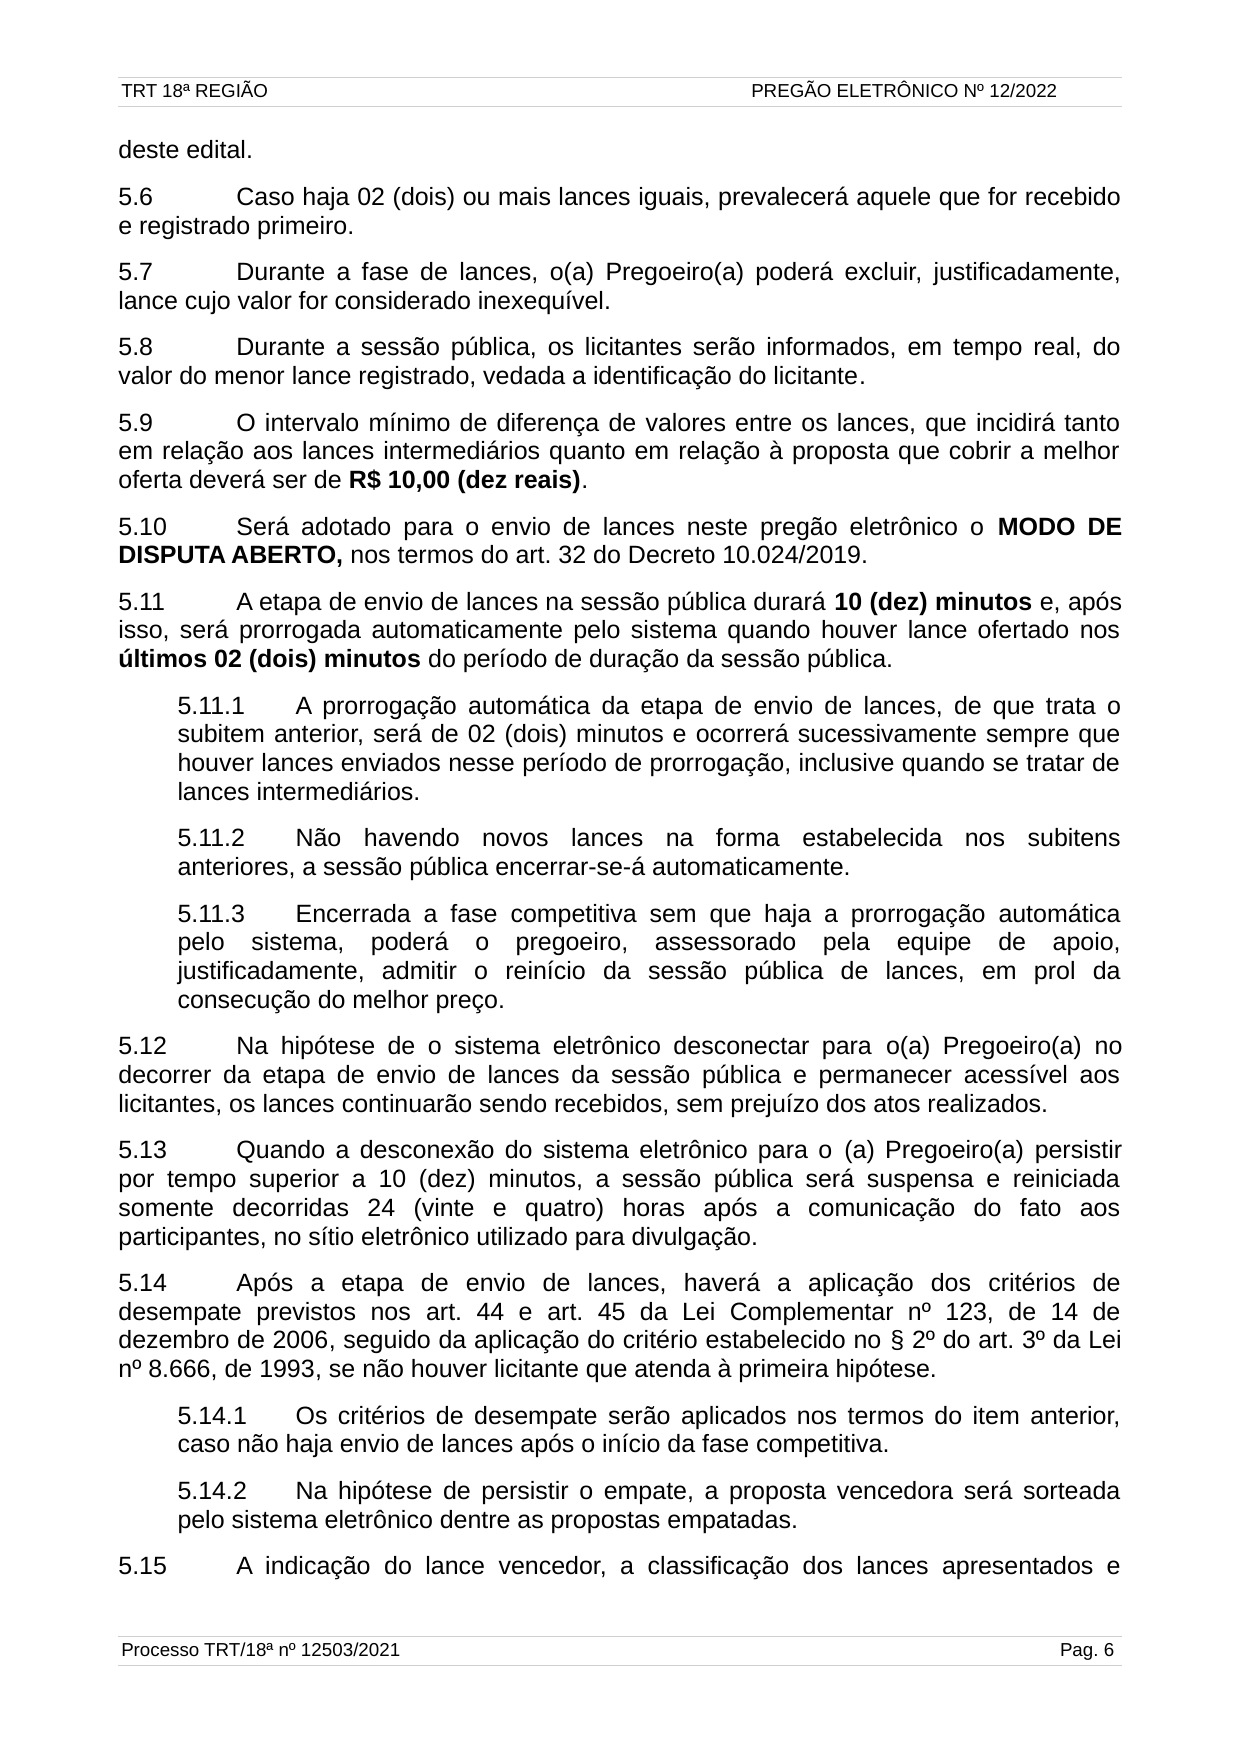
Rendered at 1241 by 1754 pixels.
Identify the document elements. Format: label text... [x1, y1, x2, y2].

text 5.14.1 Os critérios de desempate serão aplicados nos termos do item anterior, caso não haja envio de lances após o início da fase competitiva. [177, 1401, 1122, 1458]
text 5.10 Será adotado para o envio de lances neste pregão eletrônico o MODO DE DISPUTA ABERTO, nos termos do art. 32 do Decreto 10.024/2019. [118, 512, 1122, 569]
text 5.11.1 A prorrogação automática da etapa de envio de lances, de que trata o subitem anterior, será de 02 (dois) minutos e ocorrerá sucessivamente sempre que houver lances enviados nesse período de prorrogação, inclusive quando se tratar de lances intermediários. [177, 691, 1122, 806]
text 5.11.2 Não havendo novos lances na forma estabelecida nos subitens anteriores, a sessão pública encerrar-se-á automaticamente. [177, 823, 1122, 881]
text 5.11.3 Encerrada a fase competitiva sem que haja a prorrogação automática pelo sistema, poderá o pregoeiro, assessorado pela equipe de apoio, justificadamente, admitir o reinício da sessão pública de lances, em prol da consecução do melhor preço. [177, 899, 1122, 1014]
text 5.15 A indicação do lance vencedor, a classificação dos lances apresentados e [118, 1551, 1122, 1580]
text 5.13 Quando a desconexão do sistema eletrônico para o (a) Pregoeiro(a) persistir por tempo superior a 10 (dez) minutos, a sessão pública será suspensa e reiniciada somente decorridas 24 (vinte e quatro) horas após a comunicação do fato aos participantes, no sítio eletrônico utilizado para divulgação. [118, 1135, 1122, 1250]
text 5.6 Caso haja 02 (dois) ou mais lances iguais, prevalecerá aquele que for recebido e registrado primeiro. [118, 182, 1122, 239]
text 5.14 Após a etapa de envio de lances, haverá a aplicação dos critérios de desempate previstos nos art. 44 e art. 45 da Lei Complementar nº 123, de 14 de dezembro de 2006, seguido da aplicação do critério estabelecido no § 2º do art. 3º da Lei nº 8.666, de 1993, se não houver licitante que atenda à primeira hipótese. [118, 1268, 1122, 1383]
text 5.8 Durante a sessão pública, os licitantes serão informados, em tempo real, do valor do menor lance registrado, vedada a identificação do licitante. [118, 332, 1122, 390]
text deste edital. [118, 136, 1122, 164]
text 5.7 Durante a fase de lances, o(a) Pregoeiro(a) poderá excluir, justificadamente, lance cujo valor for considerado inexequível. [118, 257, 1122, 315]
text 5.12 Na hipótese de o sistema eletrônico desconectar para o(a) Pregoeiro(a) no decorrer da etapa de envio de lances da sessão pública e permanecer acessível aos licitantes, os lances continuarão sendo recebidos, sem prejuízo dos atos realizados. [118, 1031, 1122, 1118]
text 5.11 A etapa de envio de lances na sessão pública durará 10 (dez) minutos e, após isso, será prorrogada automaticamente pelo sistema quando houver lance ofertado nos últimos 02 (dois) minutos do período de duração da sessão pública. [118, 587, 1122, 673]
text 5.14.2 Na hipótese de persistir o empate, a proposta vencedora será sorteada pelo sistema eletrônico dentre as propostas empatadas. [177, 1476, 1122, 1533]
text 5.9 O intervalo mínimo de diferença de valores entre os lances, que incidirá tanto em relação aos lances intermediários quanto em relação à proposta que cobrir a melhor oferta deverá ser de R$ 10,00 (dez reais). [118, 408, 1122, 494]
